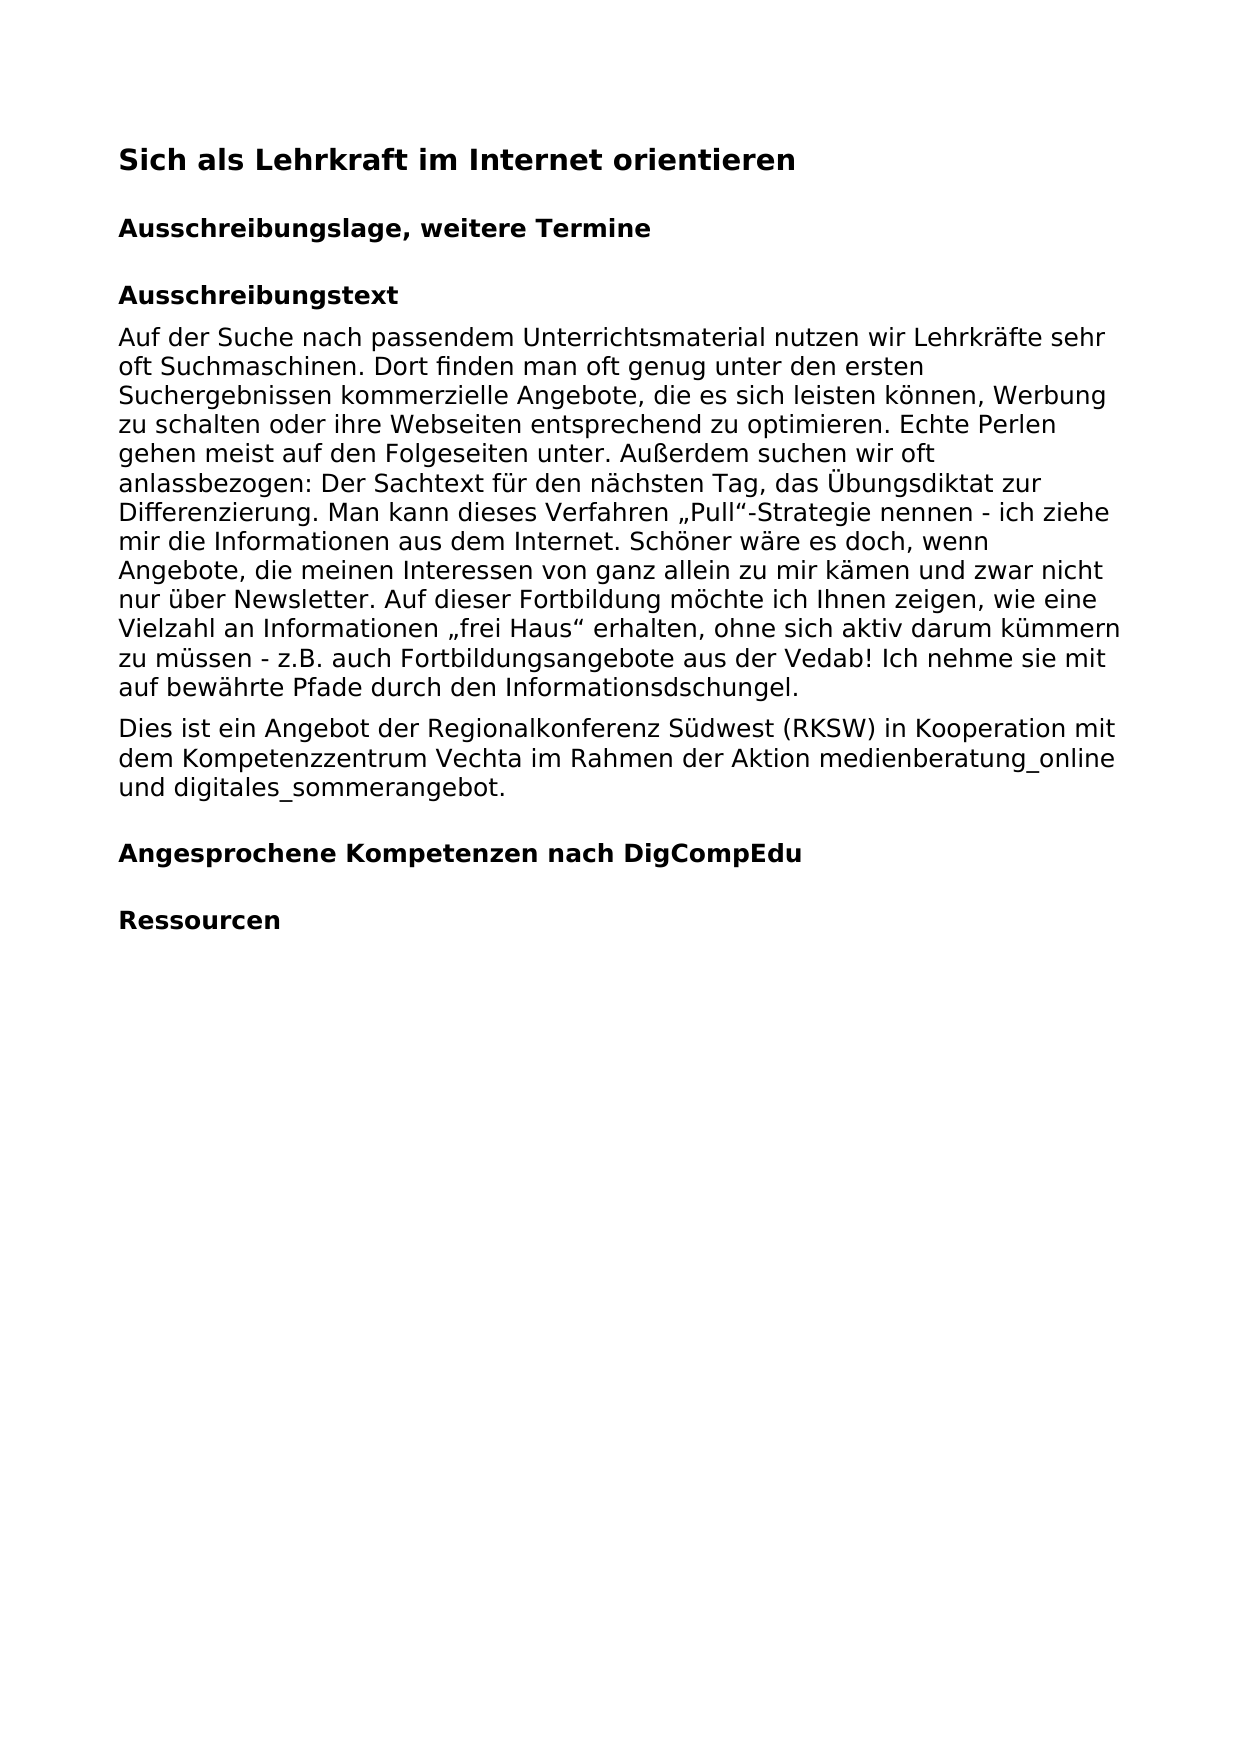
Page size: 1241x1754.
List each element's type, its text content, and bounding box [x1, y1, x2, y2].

subtitle Sich als Lehrkraft im Internet orientieren [118, 143, 1122, 177]
text Dies ist ein Angebot der Regionalkonferenz Südwest (RKSW) in Kooperation mit dem Kompetenzzentrum Vechta im Rahmen der Aktion medienberatung_online und digitales_sommerangebot. [118, 714, 1122, 802]
subtitle Angesprochene Kompetenzen nach DigCompEdu [118, 839, 1122, 869]
text Auf der Suche nach passendem Unterrichtsmaterial nutzen wir Lehrkräfte sehr oft Suchmaschinen. Dort finden man oft genug unter den ersten Suchergebnissen kommerzielle Angebote, die es sich leisten können, Werbung zu schalten oder ihre Webseiten entsprechend zu optimieren. Echte Perlen gehen meist auf den Folgeseiten unter. Außerdem suchen wir oft anlassbezogen: Der Sachtext für den nächsten Tag, das Übungsdiktat zur Differenzierung. Man kann dieses Verfahren „Pull“-Strategie nennen - ich ziehe mir die Informationen aus dem Internet. Schöner wäre es doch, wenn Angebote, die meinen Interessen von ganz allein zu mir kämen und zwar nicht nur über Newsletter. Auf dieser Fortbildung möchte ich Ihnen zeigen, wie eine Vielzahl an Informationen „frei Haus“ erhalten, ohne sich aktiv darum kümmern zu müssen - z.B. auch Fortbildungsangebote aus der Vedab! Ich nehme sie mit auf bewährte Pfade durch den Informationsdschungel. [118, 323, 1122, 702]
subtitle Ausschreibungslage, weitere Termine [118, 214, 1122, 244]
subtitle Ausschreibungstext [118, 281, 1122, 310]
subtitle Ressourcen [118, 906, 1122, 935]
